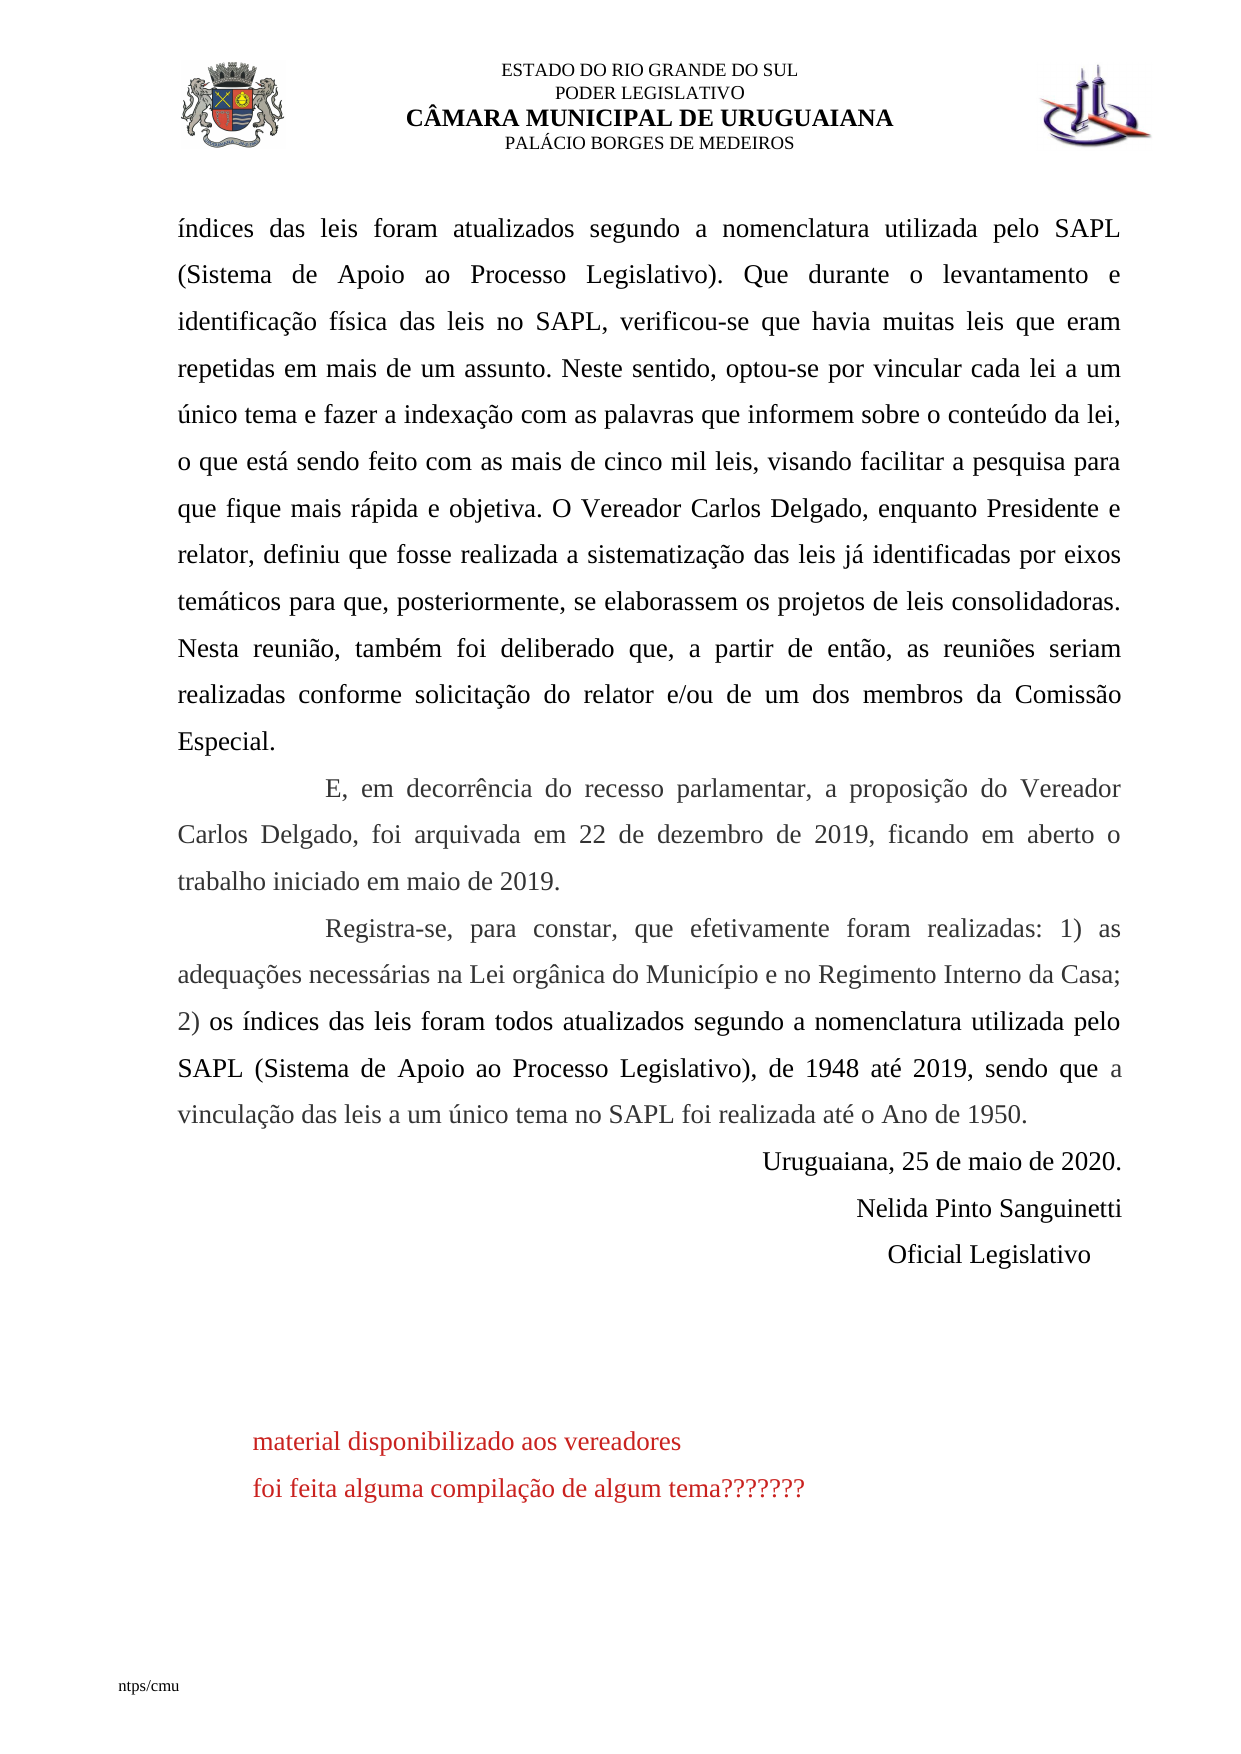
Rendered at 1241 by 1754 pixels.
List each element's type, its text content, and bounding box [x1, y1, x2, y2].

picture [1036, 62, 1153, 151]
text Oficial Legislativo [251, 1239, 1122, 1270]
text Uruguaiana, 25 de maio de 2020. [251, 1145, 1122, 1176]
text índices das leis foram atualizados segundo a nomenclatura utilizada pelo SAPL (Sistema de Apoio ao Processo Legislativo). Que durante o levantamento e identificação física das leis no SAPL, verificou-se que havia muitas leis que eram repetidas em mais de um assunto. Neste sentido, optou-se por vincular cada lei a um único tema e fazer a indexação com as palavras que informem sobre o conteúdo da lei, o que está sendo feito com as mais de cinco mil leis, visando facilitar a pesquisa para que fique mais rápida e objetiva. O Vereador Carlos Delgado, enquanto Presidente e relator, definiu que fosse realizada a sistematização das leis já identificadas por eixos temáticos para que, posteriormente, se elaborassem os projetos de leis consolidadoras. Nesta reunião, também foi deliberado que, a partir de então, as reuniões seriam realizadas conforme solicitação do relator e/ou de um dos membros da Comissão Especial. [177, 212, 1122, 756]
picture [180, 60, 286, 149]
text E, em decorrência do recesso parlamentar, a proposição do Vereador Carlos Delgado, foi arquivada em 22 de dezembro de 2019, ficando em aberto o trabalho iniciado em maio de 2019. [177, 772, 1122, 896]
text Nelida Pinto Sanguinetti [251, 1192, 1122, 1223]
text foi feita alguma compilação de algum tema??????? [251, 1472, 1122, 1503]
text material disponibilizado aos vereadores [251, 1425, 1122, 1456]
text Registra-se, para constar, que efetivamente foram realizadas: 1) as adequações necessárias na Lei orgânica do Município e no Regimento Interno da Casa; 2) os índices das leis foram todos atualizados segundo a nomenclatura utilizada pelo SAPL (Sistema de Apoio ao Processo Legislativo), de 1948 até 2019, sendo que a vinculação das leis a um único tema no SAPL foi realizada até o Ano de 1950. [177, 912, 1122, 1130]
